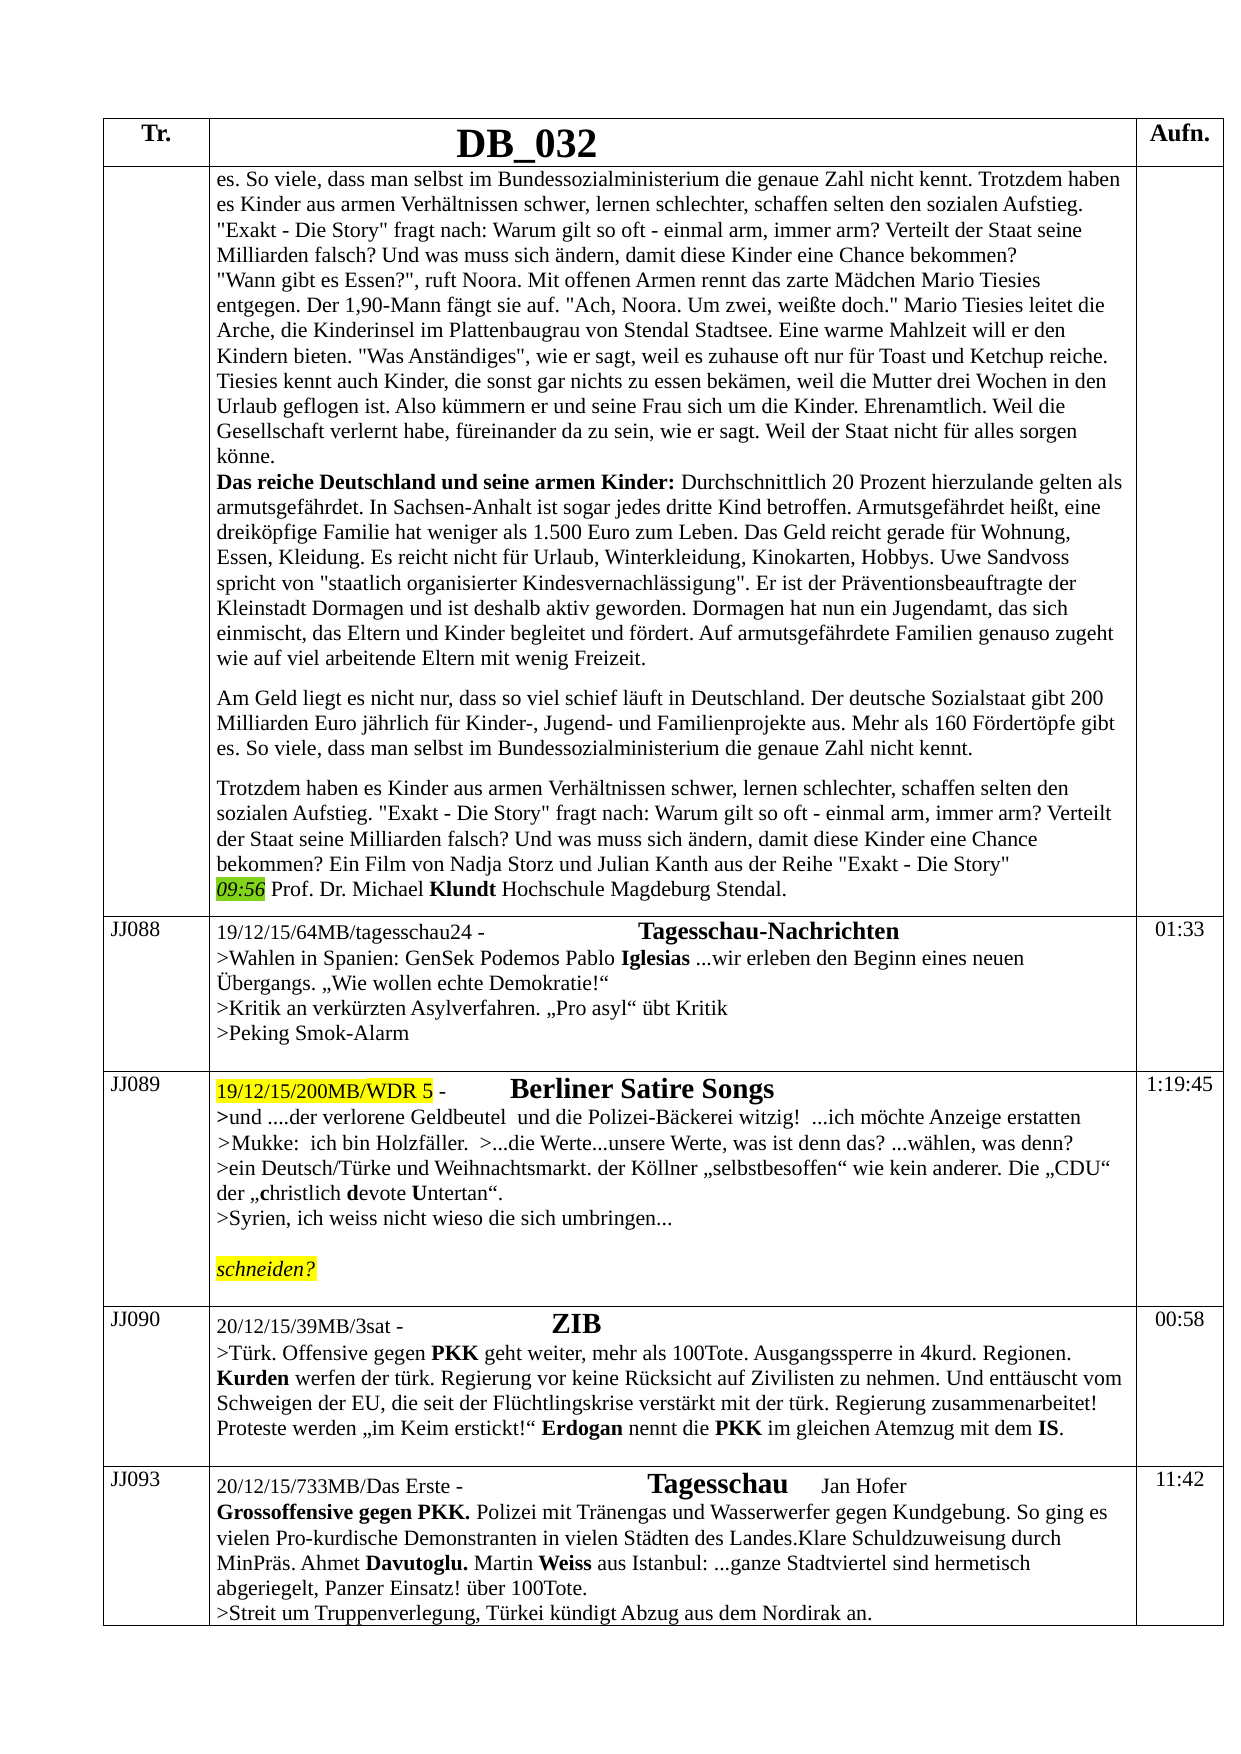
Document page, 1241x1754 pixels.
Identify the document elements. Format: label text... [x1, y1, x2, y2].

table_cell JJ093 [104, 1467, 209, 1625]
table_cell [1137, 167, 1223, 916]
table_cell 11:42 [1137, 1467, 1223, 1625]
table_cell 19/12/15/64MB/tagesschau24 - Tagesschau-Nachrichten >Wahlen in Spanien: GenSek Podemos Pablo Iglesias ...wir erleben den Beginn eines neuen Übergangs. „Wie wollen echte Demokratie!“ >Kritik an verkürzten Asylverfahren. „Pro asyl“ übt Kritik >Peking Smok-Alarm [210, 917, 1136, 1071]
table_header Tr. [104, 119, 209, 166]
table_cell 1:19:45 [1137, 1072, 1223, 1306]
table_cell 20/12/15/39MB/3sat - ZIB >Türk. Offensive gegen PKK geht weiter, mehr als 100Tote. Ausgangssperre in 4kurd. Regionen. Kurden werfen der türk. Regierung vor keine Rücksicht auf Zivilisten zu nehmen. Und enttäuscht vom Schweigen der EU, die seit der Flüchtlingskrise verstärkt mit der türk. Regierung zusammenarbeitet! Proteste werden „im Keim erstickt!“ Erdogan nennt die PKK im gleichen Atemzug mit dem IS. [210, 1307, 1136, 1466]
table_cell JJ090 [104, 1307, 209, 1466]
table_cell 00:58 [1137, 1307, 1223, 1466]
table_cell 01:33 [1137, 917, 1223, 1071]
table_header Aufn. [1137, 119, 1223, 166]
table_cell JJ088 [104, 917, 209, 1071]
table_cell JJ089 [104, 1072, 209, 1306]
table_header DB_032 [210, 119, 1136, 166]
table_cell [104, 167, 209, 916]
table_cell es. So viele, dass man selbst im Bundessozialministerium die genaue Zahl nicht kennt. Trotzdem haben es Kinder aus armen Verhältnissen schwer, lernen schlechter, schaffen selten den sozialen Aufstieg. "Exakt - Die Story" fragt nach: Warum gilt so oft - einmal arm, immer arm? Verteilt der Staat seine Milliarden falsch? Und was muss sich ändern, damit diese Kinder eine Chance bekommen? "Wann gibt es Essen?", ruft Noora. Mit offenen Armen rennt das zarte Mädchen Mario Tiesies entgegen. Der 1,90-Mann fängt sie auf. "Ach, Noora. Um zwei, weißte doch." Mario Tiesies leitet die Arche, die Kinderinsel im Plattenbaugrau von Stendal Stadtsee. Eine warme Mahlzeit will er den Kindern bieten. "Was Anständiges", wie er sagt, weil es zuhause oft nur für Toast und Ketchup reiche. Tiesies kennt auch Kinder, die sonst gar nichts zu essen bekämen, weil die Mutter drei Wochen in den Urlaub geflogen ist. Also kümmern er und seine Frau sich um die Kinder. Ehrenamtlich. Weil die Gesellschaft verlernt habe, füreinander da zu sein, wie er sagt. Weil der Staat nicht für alles sorgen könne. Das reiche Deutschland und seine armen Kinder: Durchschnittlich 20 Prozent hierzulande gelten als armutsgefährdet. In Sachsen-Anhalt ist sogar jedes dritte Kind betroffen. Armutsgefährdet heißt, eine dreiköpfige Familie hat weniger als 1.500 Euro zum Leben. Das Geld reicht gerade für Wohnung, Essen, Kleidung. Es reicht nicht für Urlaub, Winterkleidung, Kinokarten, Hobbys. Uwe Sandvoss spricht von "staatlich organisierter Kindesvernachlässigung". Er ist der Präventionsbeauftragte der Kleinstadt Dormagen und ist deshalb aktiv geworden. Dormagen hat nun ein Jugendamt, das sich einmischt, das Eltern und Kinder begleitet und fördert. Auf armutsgefährdete Familien genauso zugeht wie auf viel arbeitende Eltern mit wenig Freizeit. Am Geld liegt es nicht nur, dass so viel schief läuft in Deutschland. Der deutsche Sozialstaat gibt 200 Milliarden Euro jährlich für Kinder-, Jugend- und Familienprojekte aus. Mehr als 160 Fördertöpfe gibt es. So viele, dass man selbst im Bundessozialministerium die genaue Zahl nicht kennt. Trotzdem haben es Kinder aus armen Verhältnissen schwer, lernen schlechter, schaffen selten den sozialen Aufstieg. "Exakt - Die Story" fragt nach: Warum gilt so oft - einmal arm, immer arm? Verteilt der Staat seine Milliarden falsch? Und was muss sich ändern, damit diese Kinder eine Chance bekommen? Ein Film von Nadja Storz und Julian Kanth aus der Reihe "Exakt - Die Story" 09:56 Prof. Dr. Michael Klundt Hochschule Magdeburg Stendal. [210, 167, 1136, 916]
table_cell 19/12/15/200MB/WDR 5 - Berliner Satire Songs >und ....der verlorene Geldbeutel und die Polizei-Bäckerei witzig! ...ich möchte Anzeige erstatten >Mukke: ich bin Holzfäller. >...die Werte...unsere Werte, was ist denn das? ...wählen, was denn? >ein Deutsch/Türke und Weihnachtsmarkt. der Köllner „selbstbesoffen“ wie kein anderer. Die „CDU“ der „christlich devote Untertan“. >Syrien, ich weiss nicht wieso die sich umbringen... schneiden? [210, 1072, 1136, 1306]
table_cell 20/12/15/733MB/Das Erste - Tagesschau Jan Hofer Grossoffensive gegen PKK. Polizei mit Tränengas und Wasserwerfer gegen Kundgebung. So ging es vielen Pro-kurdische Demonstranten in vielen Städten des Landes.Klare Schuldzuweisung durch MinPräs. Ahmet Davutoglu. Martin Weiss aus Istanbul: ...ganze Stadtviertel sind hermetisch abgeriegelt, Panzer Einsatz! über 100Tote. >Streit um Truppenverlegung, Türkei kündigt Abzug aus dem Nordirak an. [210, 1467, 1136, 1625]
